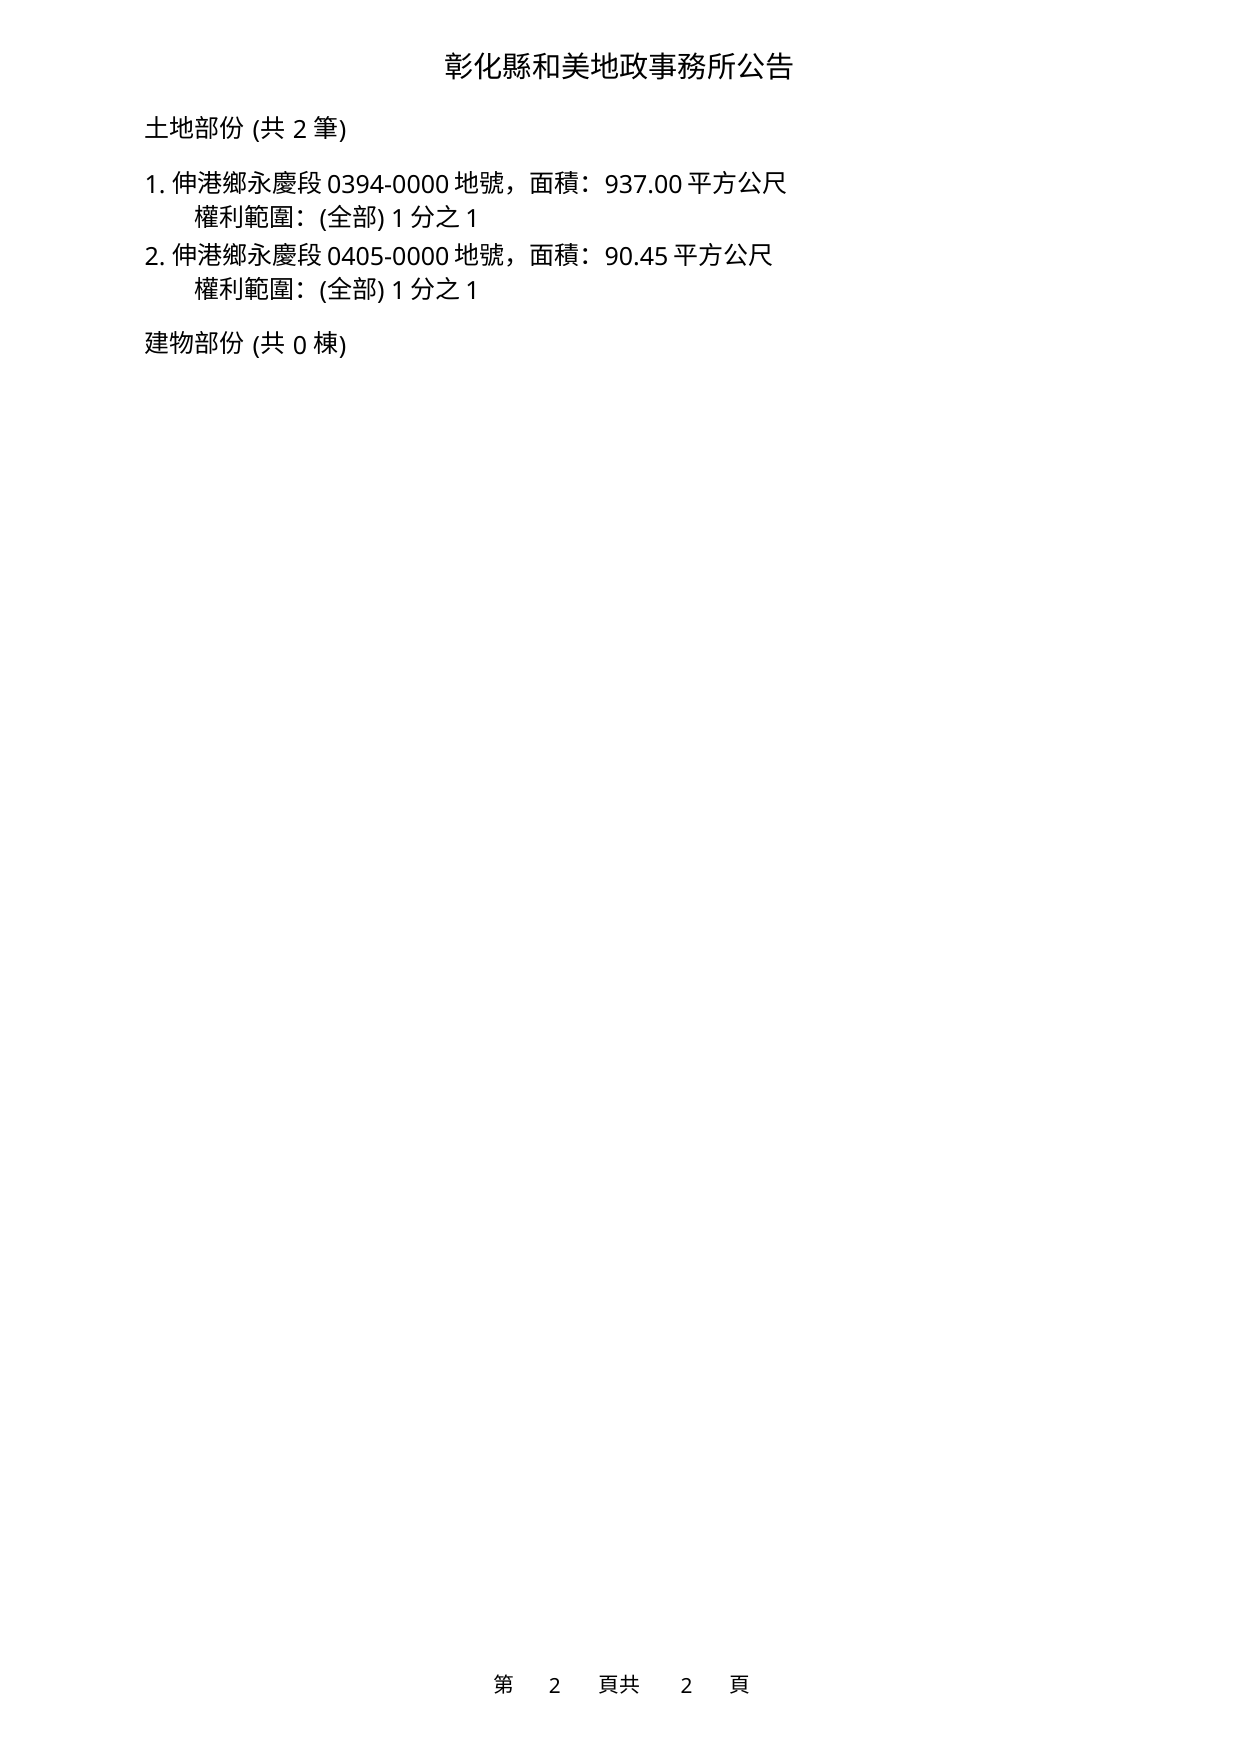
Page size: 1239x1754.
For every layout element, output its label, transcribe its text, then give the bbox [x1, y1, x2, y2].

table_cell [62, 1665, 483, 1705]
table_cell 建物部份 (共 0 棟) [62, 310, 1177, 382]
table_cell 2 [524, 1665, 585, 1705]
table_header [653, 0, 719, 41]
table_header [760, 0, 1177, 41]
table_cell [1177, 310, 1239, 382]
table_cell 2 [653, 1665, 719, 1705]
table_cell [0, 41, 62, 94]
table_header [62, 0, 483, 41]
table_cell 第 [483, 1665, 523, 1705]
table_cell 土地部份 (共 2 筆) [62, 95, 1177, 166]
table_cell [760, 1665, 1177, 1705]
table_cell [1177, 1665, 1239, 1705]
table_cell [483, 383, 523, 1665]
table_cell 頁 [720, 1665, 760, 1705]
table_cell [0, 239, 62, 310]
table_cell 2. 伸港鄉永慶段0405-0000地號，面積：90.45平方公尺 權利範圍：(全部) 1分之1 [62, 239, 1177, 310]
table_header [585, 0, 653, 41]
table_cell [720, 383, 760, 1665]
table_cell [1177, 41, 1239, 94]
table_cell 頁共 [585, 1665, 653, 1705]
table_cell [1177, 239, 1239, 310]
table_cell 彰化縣和美地政事務所公告 [62, 41, 1177, 94]
table_header [483, 0, 523, 41]
table_cell [760, 383, 1177, 1665]
table_header [0, 0, 62, 41]
table_cell [0, 95, 62, 166]
table_cell [1177, 383, 1239, 1665]
table_header [524, 0, 585, 41]
table_cell 1. 伸港鄉永慶段0394-0000地號，面積：937.00平方公尺 權利範圍：(全部) 1分之1 [62, 166, 1177, 238]
table_cell [653, 383, 719, 1665]
table_cell [585, 383, 653, 1665]
table_cell [1177, 95, 1239, 166]
table_cell [0, 166, 62, 238]
table_cell [1177, 166, 1239, 238]
table_cell [0, 1665, 62, 1705]
table_cell [0, 383, 62, 1665]
table_cell [524, 383, 585, 1665]
table_header [720, 0, 760, 41]
table_cell [62, 383, 483, 1665]
table_header [1177, 0, 1239, 41]
table_cell [0, 310, 62, 382]
